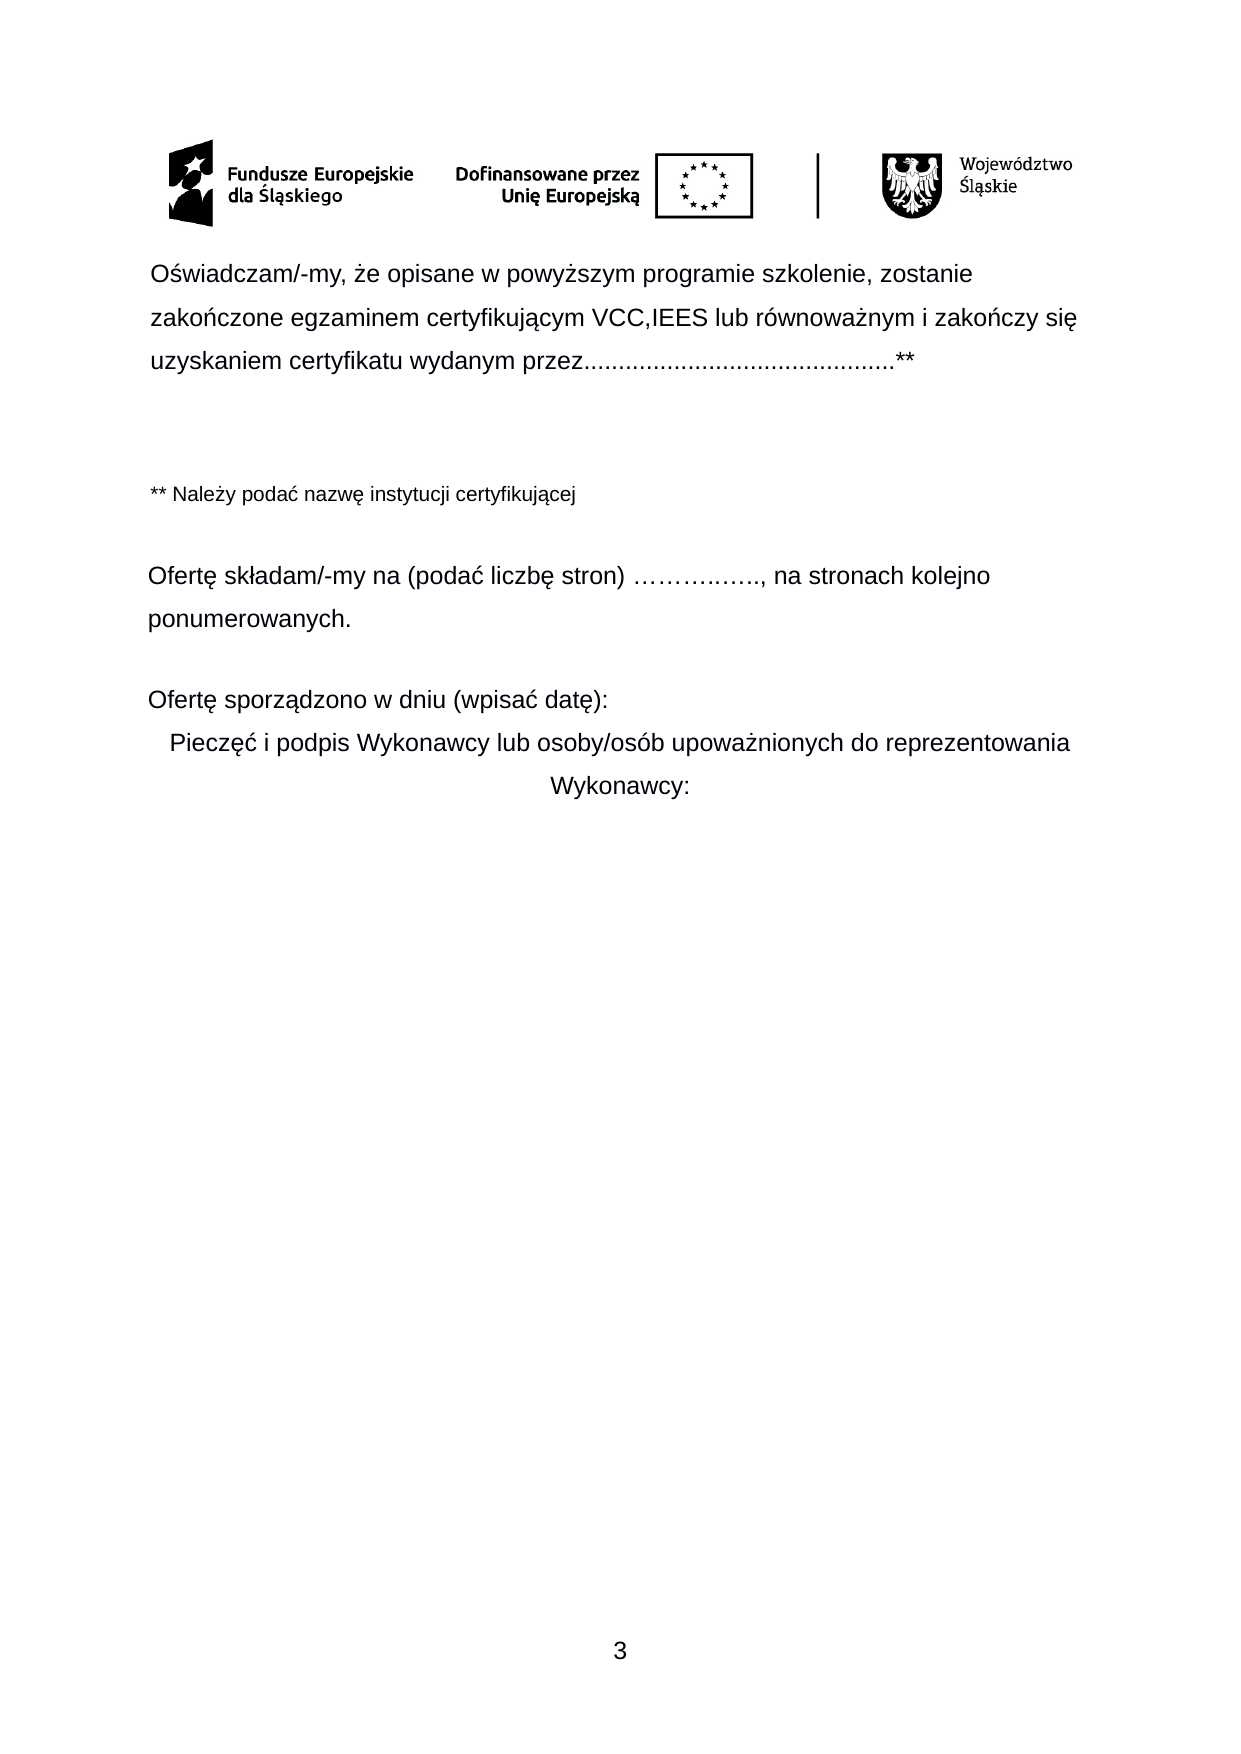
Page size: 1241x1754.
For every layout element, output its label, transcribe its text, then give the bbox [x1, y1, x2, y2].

text ** Należy podać nazwę instytucji certyfikującej [150, 482, 1088, 506]
text Pieczęć i podpis Wykonawcy lub osoby/osób upoważnionych do reprezentowania Wykonawcy: [148, 728, 1092, 800]
text Oświadczam/-my, że opisane w powyższym programie szkolenie, zostanie zakończone egzaminem certyfikującym VCC,IEES lub równoważnym i zakończy się uzyskaniem certyfikatu wydanym przez.............................................** [150, 259, 1088, 374]
text Ofertę składam/-my na (podać liczbę stron) ………..….., na stronach kolejno ponumerowanych. [148, 561, 1092, 633]
picture [147, 118, 1093, 248]
text Ofertę sporządzono w dniu (wpisać datę): [148, 685, 1092, 713]
